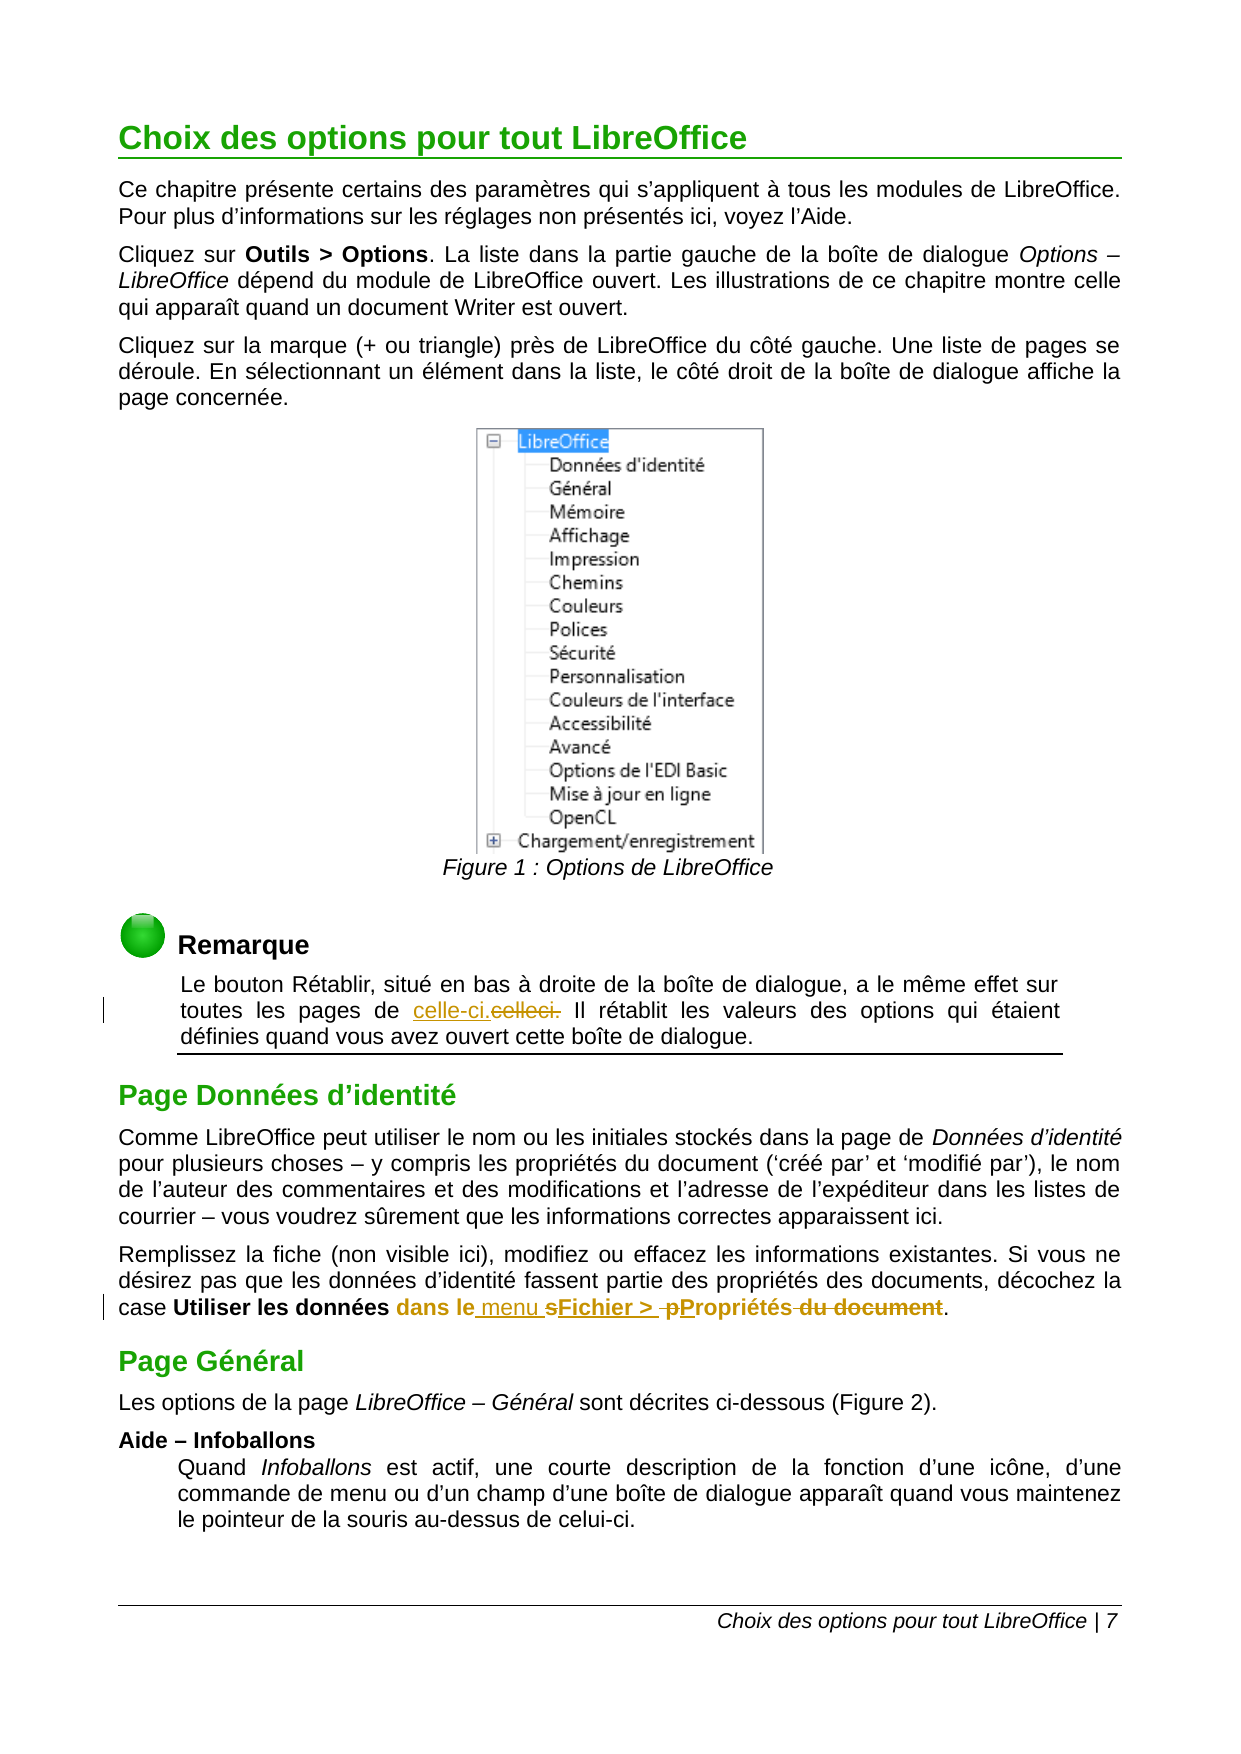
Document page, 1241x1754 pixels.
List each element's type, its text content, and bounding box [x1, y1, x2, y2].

text Le bouton Rétablir, situé en bas à droite de la boîte de dialogue, a le même effet sur toutes les pages de celle-ci. Il rétablit les valeurs des options qui étaient définies quand vous avez ouvert cette boîte de dialogue. [177, 968, 1063, 1053]
text Les options de la page LibreOffice – Général sont décrites ci-dessous (Figure 2). [118, 1389, 1122, 1415]
subtitle Page Général [118, 1344, 1122, 1377]
text Cliquez sur Outils > Options. La liste dans la partie gauche de la boîte de dialogue Options – LibreOffice dépend du module de LibreOffice ouvert. Les illustrations de ce chapitre montre celle qui apparaît quand un document Writer est ouvert. [118, 241, 1122, 320]
text Aide – Infoballons [118, 1427, 1122, 1453]
subtitle Choix des options pour tout LibreOffice [118, 118, 1122, 157]
picture [476, 428, 764, 854]
text Comme LibreOffice peut utiliser le nom ou les initiales stockés dans la page de Données d’identité pour plusieurs choses – y compris les propriétés du document (‘créé par’ et ‘modifié par’), le nom de l’auteur des commentaires et des modifications et l’adresse de l’expéditeur dans les listes de courrier – vous voudrez sûrement que les informations correctes apparaissent ici. [118, 1124, 1122, 1229]
text Quand Infoballons est actif, une courte description de la fonction d’une icône, d’une commande de menu ou d’un champ d’une boîte de dialogue apparaît quand vous maintenez le pointeur de la souris au-dessus de celui-ci. [177, 1453, 1122, 1532]
subtitle Page Données d’identité [118, 1078, 1122, 1112]
text Remplissez la fiche (non visible ici), modifiez ou effacez les informations existantes. Si vous ne désirez pas que les données d’identité fassent partie des propriétés des documents, décochez la case Utiliser les données dans le menu Fichier > Propriétés. [118, 1241, 1122, 1320]
text Ce chapitre présente certains des paramètres qui s’appliquent à tous les modules de LibreOffice. Pour plus d’informations sur les réglages non présentés ici, voyez l’Aide. [118, 176, 1122, 229]
text Figure 1 : Options de LibreOffice [442, 853, 798, 880]
text Cliquez sur la marque (+ ou triangle) près de LibreOffice du côté gauche. Une liste de pages se déroule. En sélectionnant un élément dans la liste, le côté droit de la boîte de dialogue affiche la page concernée. [118, 332, 1122, 411]
subtitle Remarque [118, 911, 1122, 960]
